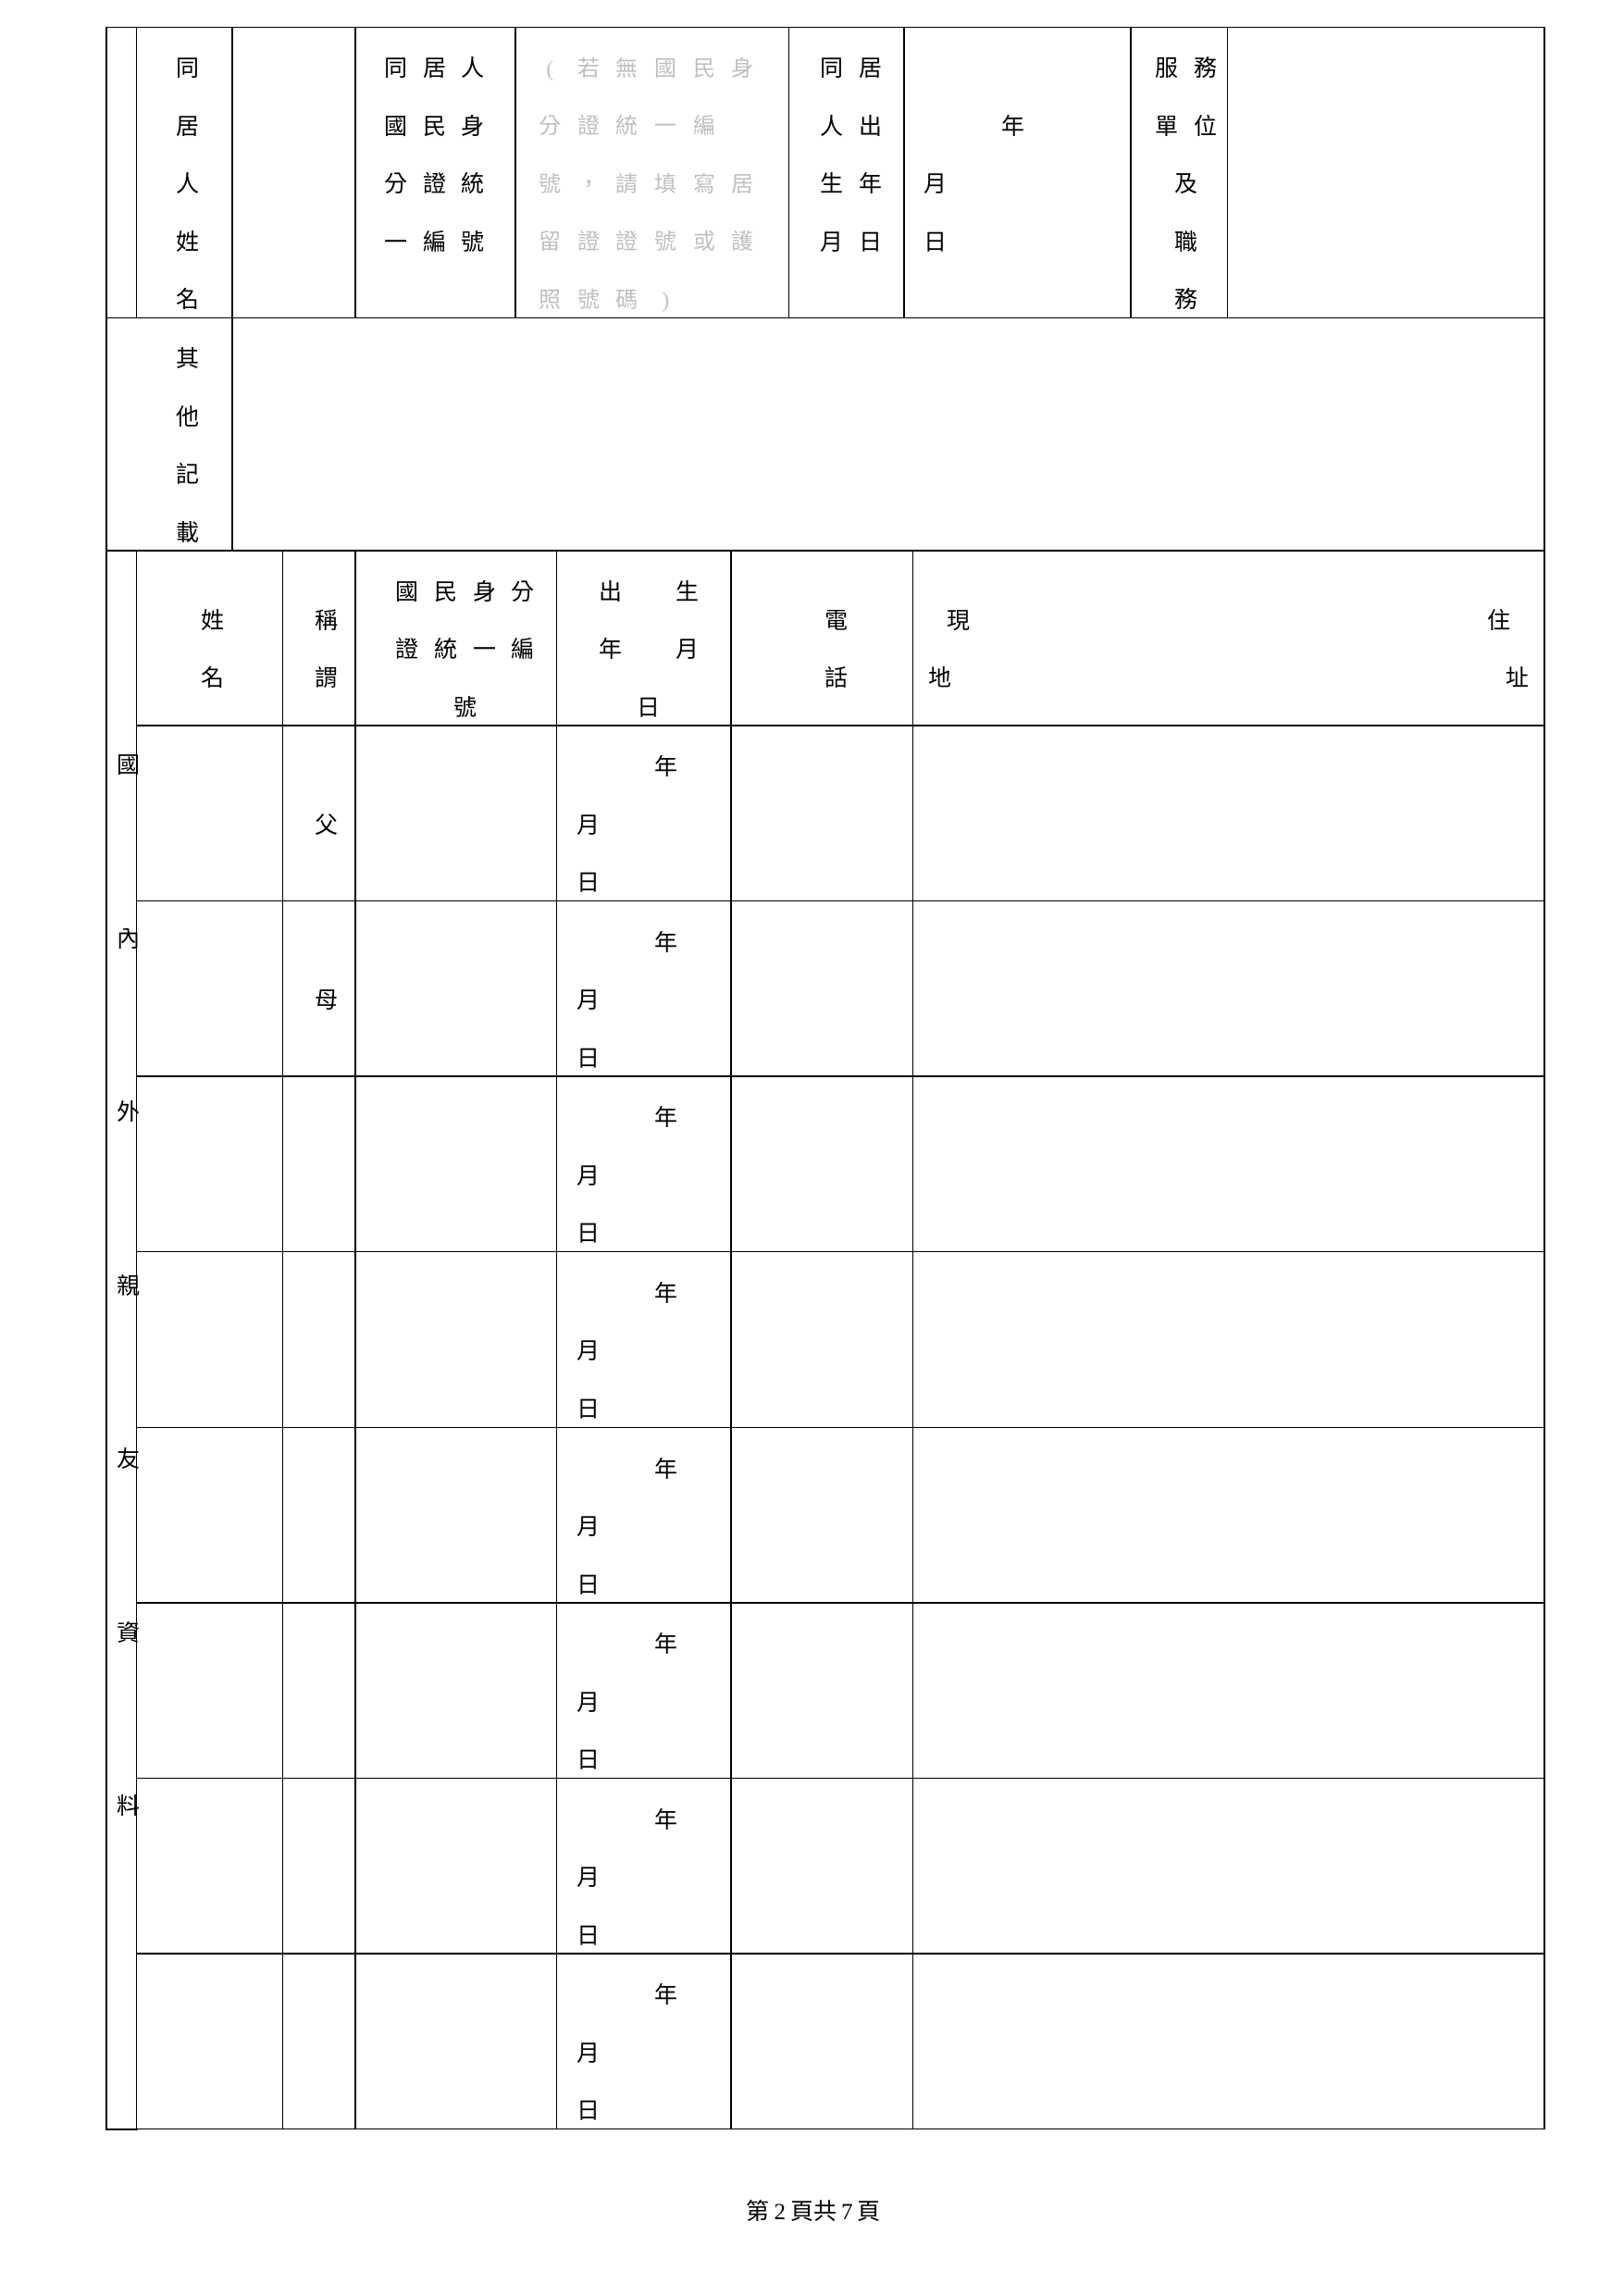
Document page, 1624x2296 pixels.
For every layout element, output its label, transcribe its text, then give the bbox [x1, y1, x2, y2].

table_cell [233, 318, 1543, 550]
table_cell 服務單位 及 職 務 [1132, 28, 1227, 316]
table_cell 國民身分證統一編號 [356, 552, 556, 725]
table_cell [913, 1604, 1543, 1778]
table_cell 年 月 日 [557, 1779, 730, 1953]
table_cell 電 話 [732, 552, 912, 725]
table_cell 其 他 記 載 [107, 318, 231, 550]
table_cell [356, 726, 556, 900]
table_cell [732, 1604, 912, 1778]
table_cell [137, 1604, 282, 1778]
table_cell [137, 1955, 282, 2128]
table_cell [732, 726, 912, 900]
table_cell [356, 1428, 556, 1602]
table_cell 出 生 年 月 日 [557, 552, 730, 725]
table_cell [137, 1428, 282, 1602]
table_cell 年 月 日 [557, 901, 730, 1075]
table_cell [283, 1077, 354, 1251]
table_cell [913, 901, 1543, 1075]
table_cell [137, 1252, 282, 1426]
table_cell 同居人國民身分證統一編號 [356, 28, 514, 316]
table_cell [1228, 28, 1543, 316]
table_cell 母 [283, 901, 354, 1075]
table_cell 現 住 地 址 [913, 552, 1543, 725]
table_cell 年 月 日 [557, 1955, 730, 2128]
table_cell [356, 1252, 556, 1426]
table_cell 年 月 日 [557, 1604, 730, 1778]
table_cell [732, 1252, 912, 1426]
table_cell [732, 901, 912, 1075]
table_cell 國 內 外 親 友 資 料 [107, 552, 136, 2128]
table_cell 年 月 日 [557, 726, 730, 900]
table_cell [732, 1077, 912, 1251]
table_cell [283, 1428, 354, 1602]
table_cell [283, 1955, 354, 2128]
table_cell 年 月 日 [557, 1428, 730, 1602]
table_cell 年 月 日 [905, 28, 1130, 316]
table_cell [137, 901, 282, 1075]
table_cell [356, 1077, 556, 1251]
table_cell [913, 1077, 1543, 1251]
table_cell 稱謂 [283, 552, 354, 725]
table_cell 同 居 人 姓 名 [137, 28, 231, 316]
table_cell 年 月 日 [557, 1252, 730, 1426]
table_cell [913, 1955, 1543, 2128]
table_cell 國 內 外 親 友 資 料 [120, 756, 136, 772]
table_cell 姓 名 [137, 552, 282, 725]
table_cell [732, 1428, 912, 1602]
table_cell [913, 1779, 1543, 1953]
table_cell [137, 1077, 282, 1251]
table_cell [283, 1252, 354, 1426]
table_cell 同居人出 生年月日 [789, 28, 903, 316]
table_cell [356, 1955, 556, 2128]
table_cell [732, 1955, 912, 2128]
table_cell [356, 1604, 556, 1778]
table_cell 父 [283, 726, 354, 900]
table_cell (若無國民身分證統一編號，請填寫居留證證號或護照號碼) [516, 28, 788, 316]
table_cell [137, 726, 282, 900]
table_cell [137, 1779, 282, 1953]
table_cell [913, 1428, 1543, 1602]
table_cell [283, 1604, 354, 1778]
table_cell [356, 1779, 556, 1953]
table_cell [913, 1252, 1543, 1426]
table_cell [356, 901, 556, 1075]
table_cell [732, 1779, 912, 1953]
table_cell [283, 1779, 354, 1953]
table_cell [913, 726, 1543, 900]
table_cell 年 月 日 [557, 1077, 730, 1251]
table_cell [233, 28, 354, 316]
table_cell 個 人 基 本 資 料 [107, 28, 136, 316]
